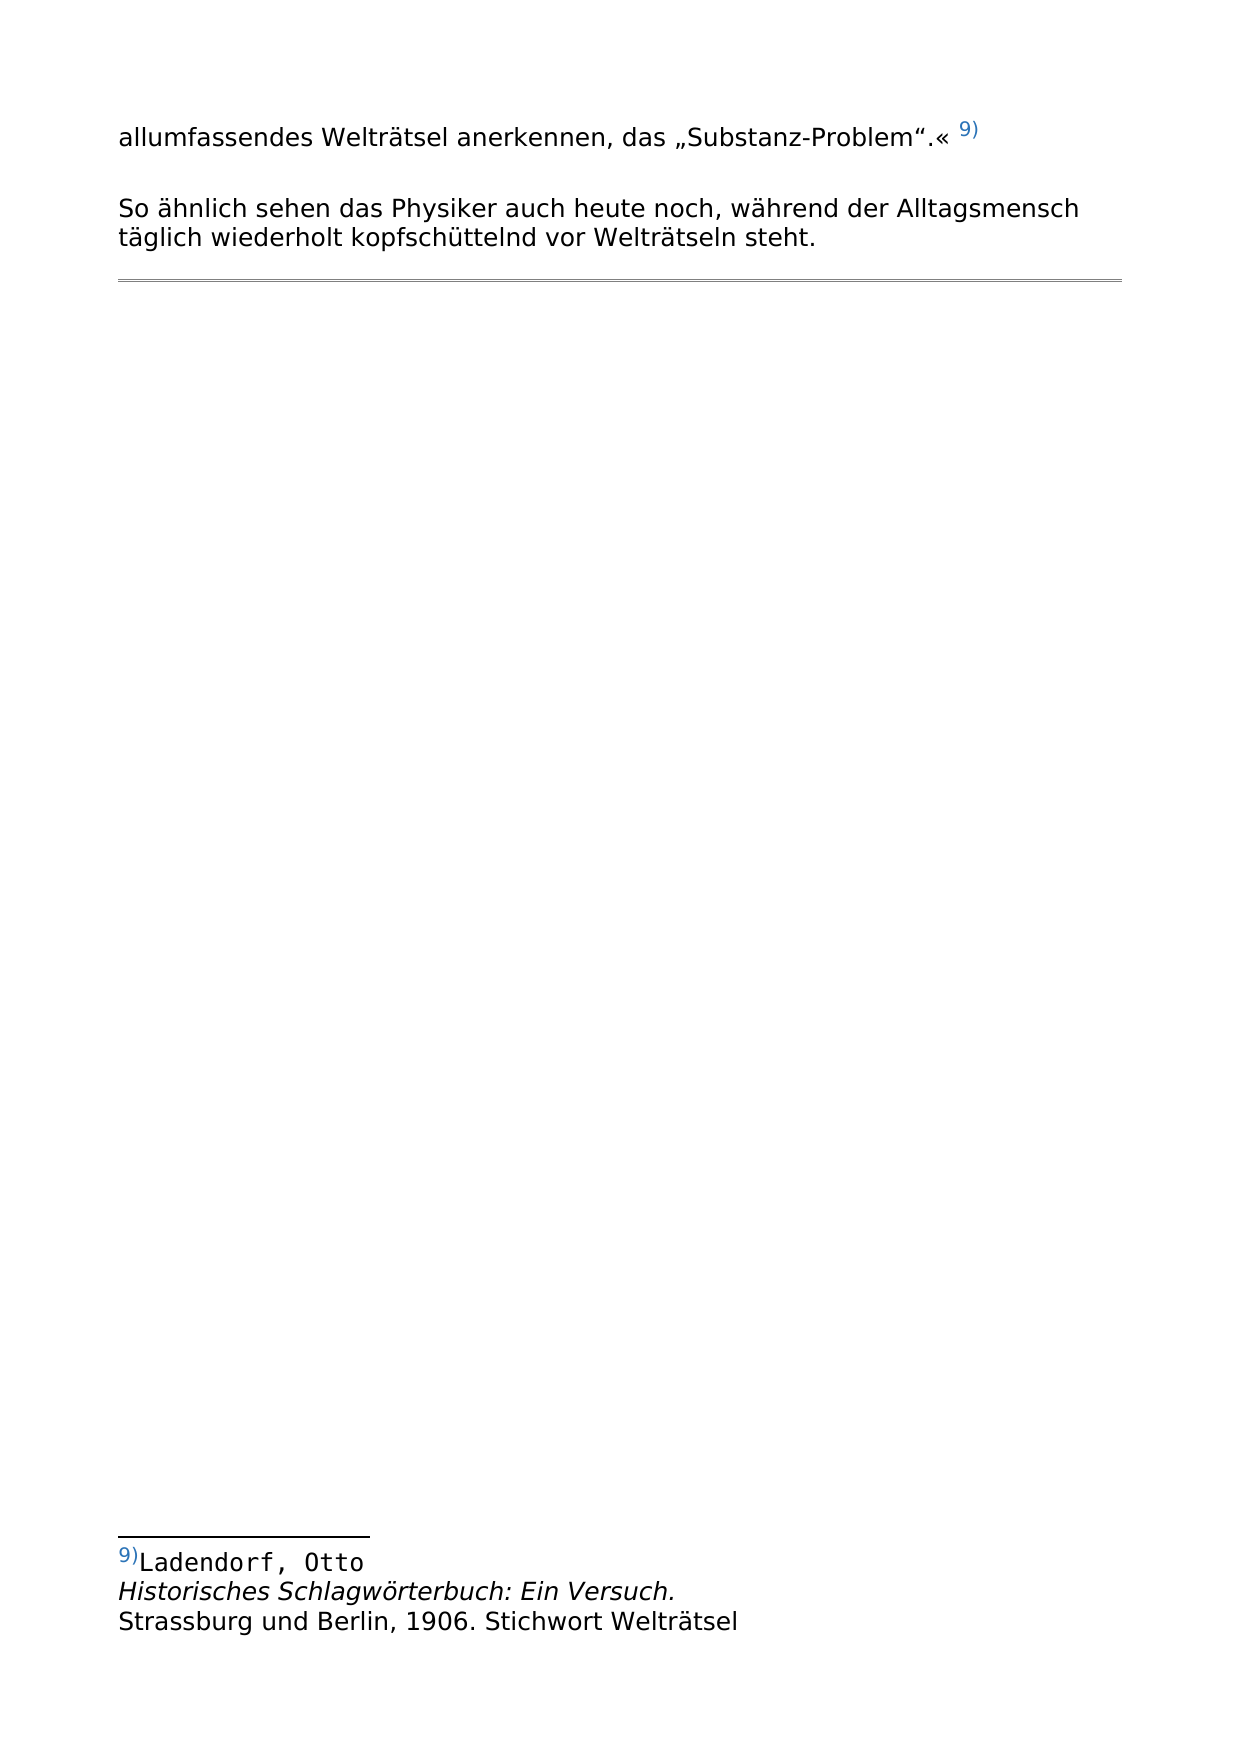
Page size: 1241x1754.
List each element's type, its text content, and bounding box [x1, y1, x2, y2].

text So ähnlich sehen das Physiker auch heute noch, während der Alltagsmensch täglich wiederholt kopfschüttelnd vor Welträtseln steht. [118, 194, 1122, 252]
text Ladendorf, Otto Historisches Schlagwörterbuch: Ein Versuch. Strassburg und Berlin, 1906. Stichwort Welträtsel [118, 1543, 1122, 1636]
text allumfassendes Welträtsel anerkennen, das „Substanz-Problem“.« [118, 118, 1122, 181]
